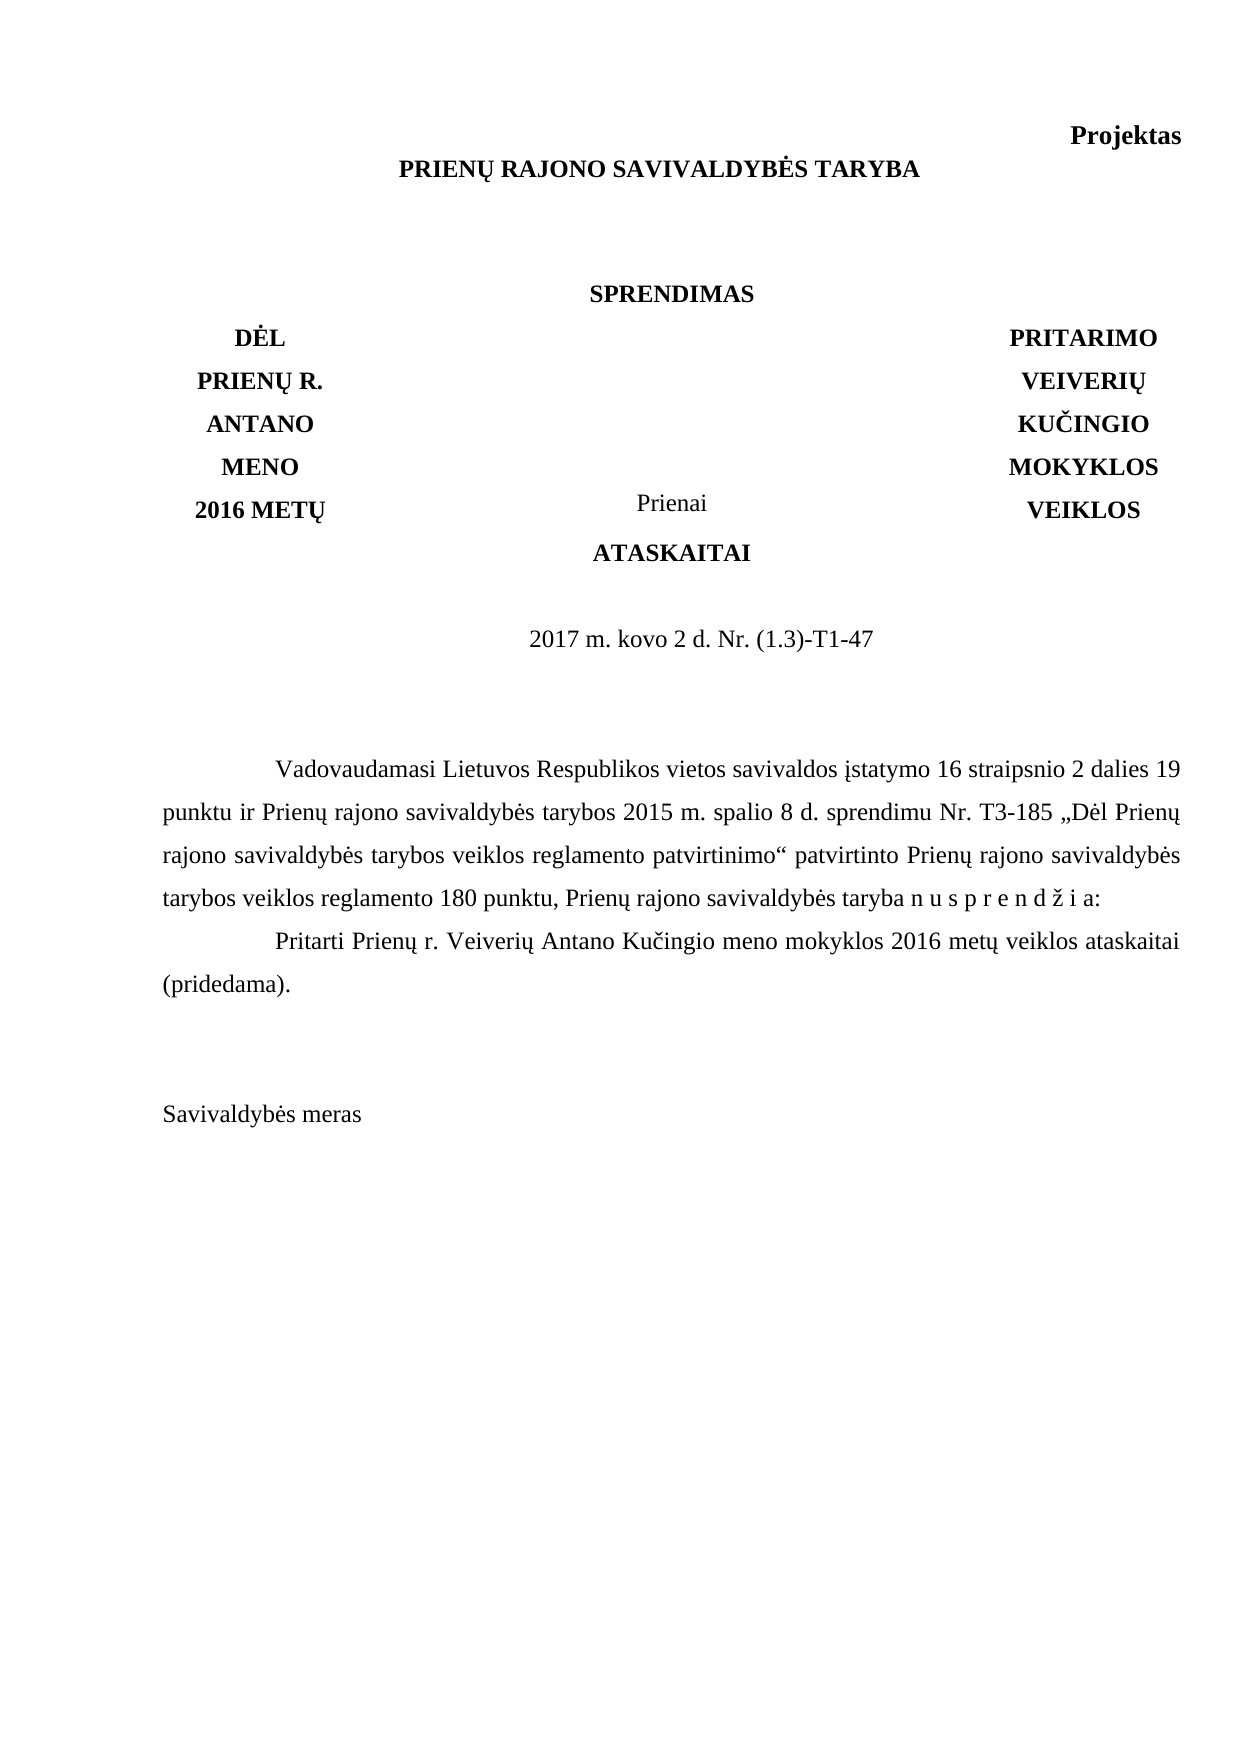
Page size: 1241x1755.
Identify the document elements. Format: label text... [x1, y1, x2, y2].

text [330, 182, 989, 216]
text SPRENDIMAS [162, 279, 1181, 308]
text Prienai [377, 488, 967, 517]
text Projektas [162, 119, 1181, 154]
text Vadovaudamasi Lietuvos Respublikos vietos savivaldos įstatymo 16 straipsnio 2 dalies 19 punktu ir Prienų rajono savivaldybės tarybos 2015 m. spalio 8 d. sprendimu Nr. T3-185 „Dėl Prienų rajono savivaldybės tarybos veiklos reglamento patvirtinimo“ patvirtinto Prienų rajono savivaldybės tarybos veiklos reglamento 180 punktu, Prienų rajono savivaldybės taryba n u s p r e n d ž i a: [162, 754, 1181, 912]
text Pritarti Prienų r. Veiverių Antano Kučingio meno mokyklos 2016 metų veiklos ataskaitai (pridedama). [162, 926, 1181, 998]
text PRIENŲ RAJONO SAVIVALDYBĖS TARYBA [330, 154, 989, 182]
text Savivaldybės meras [162, 1099, 1181, 1128]
text 2017 m. kovo 2 d. Nr. (1.3)-T1-47 [162, 624, 1181, 653]
text DĖL PRITARIMO PRIENŲ R. VEIVERIŲ ANTANO KUČINGIO MENO MOKYKLOS 2016 METŲ VEIKLOS ATASKAITAI [162, 323, 1181, 567]
text [377, 325, 967, 488]
